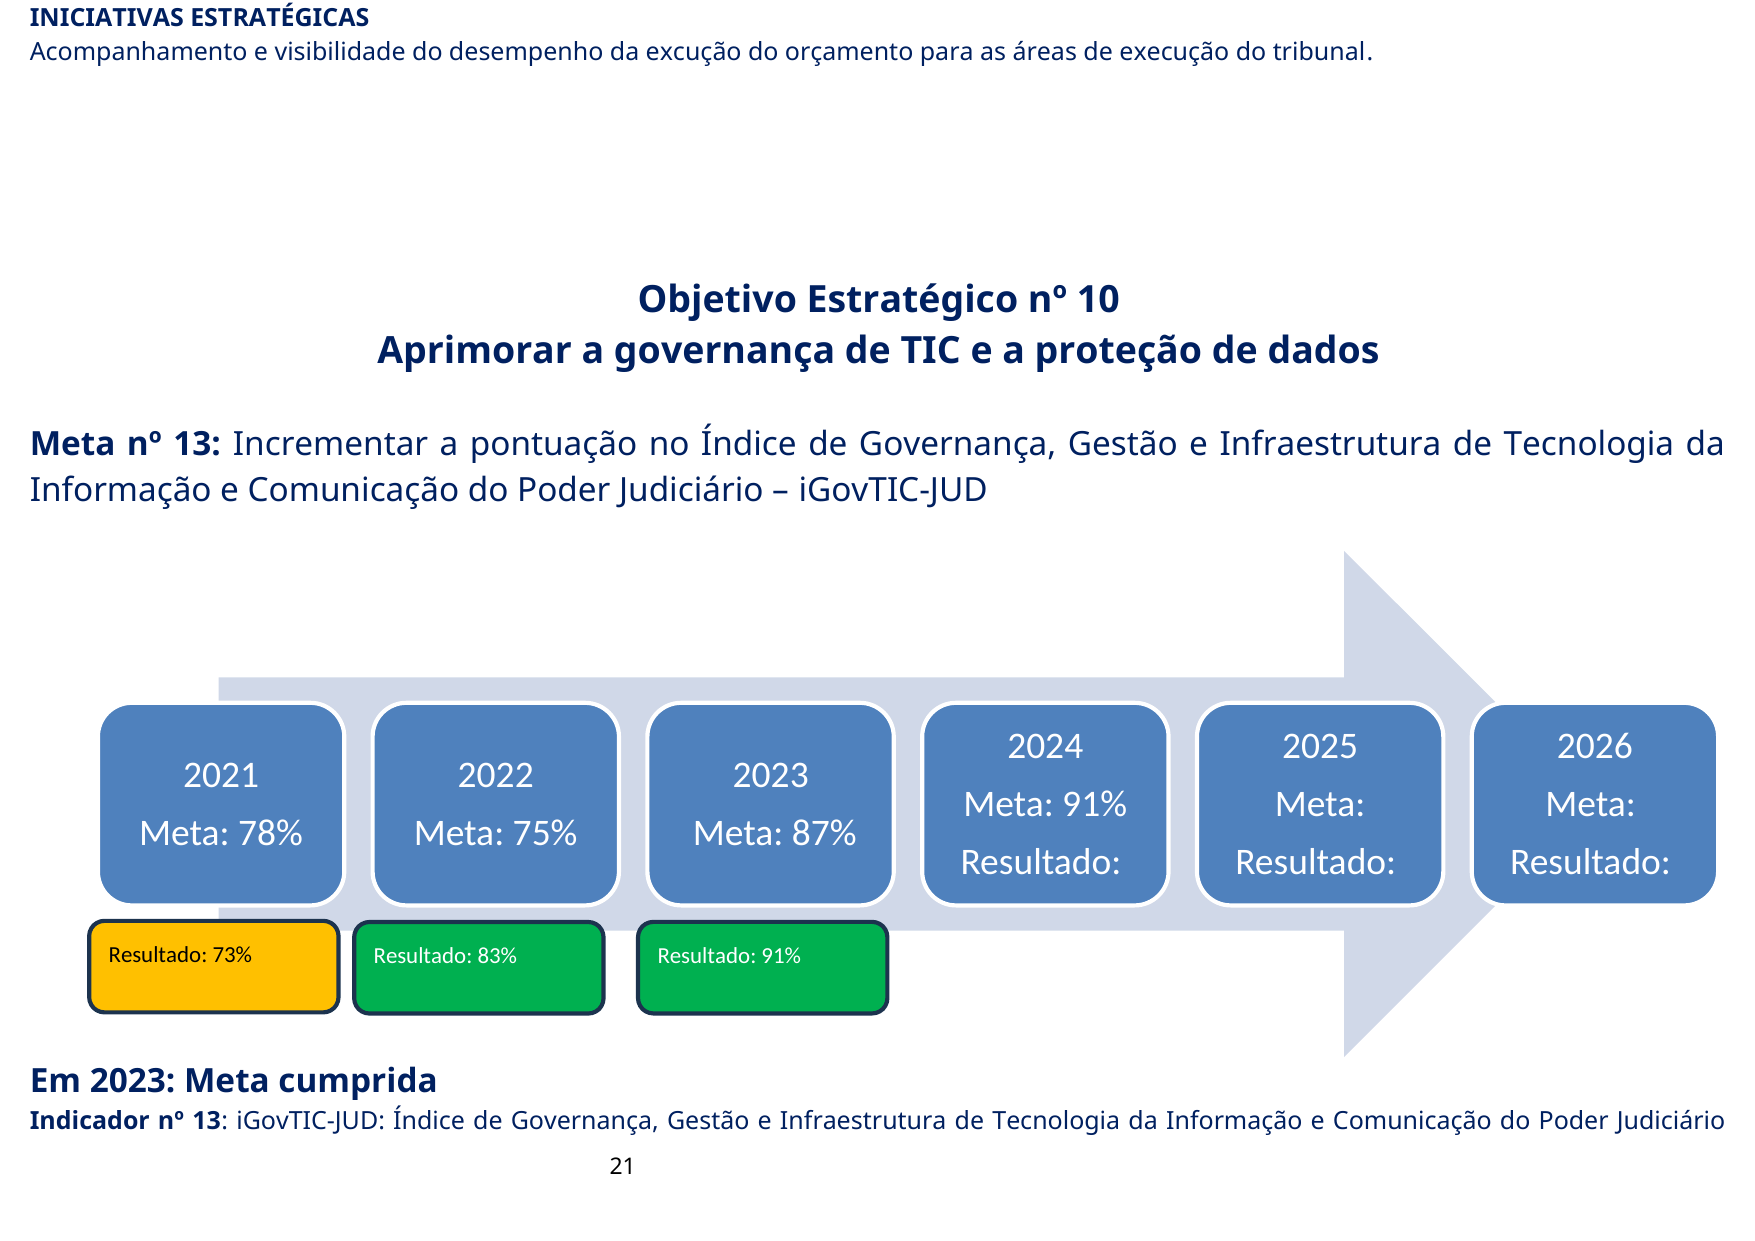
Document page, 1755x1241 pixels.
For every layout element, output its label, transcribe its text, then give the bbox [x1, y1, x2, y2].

text INICIATIVAS ESTRATÉGICAS [29, 0, 1728, 34]
text Meta nº 13: Incrementar a pontuação no Índice de Governança, Gestão e Infraestrutura de Tecnologia da Informação e Comunicação do Poder Judiciário – iGovTIC-JUD [29, 420, 1728, 511]
text Acompanhamento e visibilidade do desempenho da excução do orçamento para as áreas de execução do tribunal. [29, 34, 1728, 68]
text Objetivo Estratégico nº 10 [29, 272, 1728, 323]
text Em 2023: Meta cumprida [29, 1057, 1728, 1103]
text Aprimorar a governança de TIC e a proteção de dados [29, 323, 1728, 374]
text Indicador nº 13: iGovTIC-JUD: Índice de Governança, Gestão e Infraestrutura de Tecnologia da Informação e Comunicação do Poder Judiciário [29, 1103, 1728, 1137]
